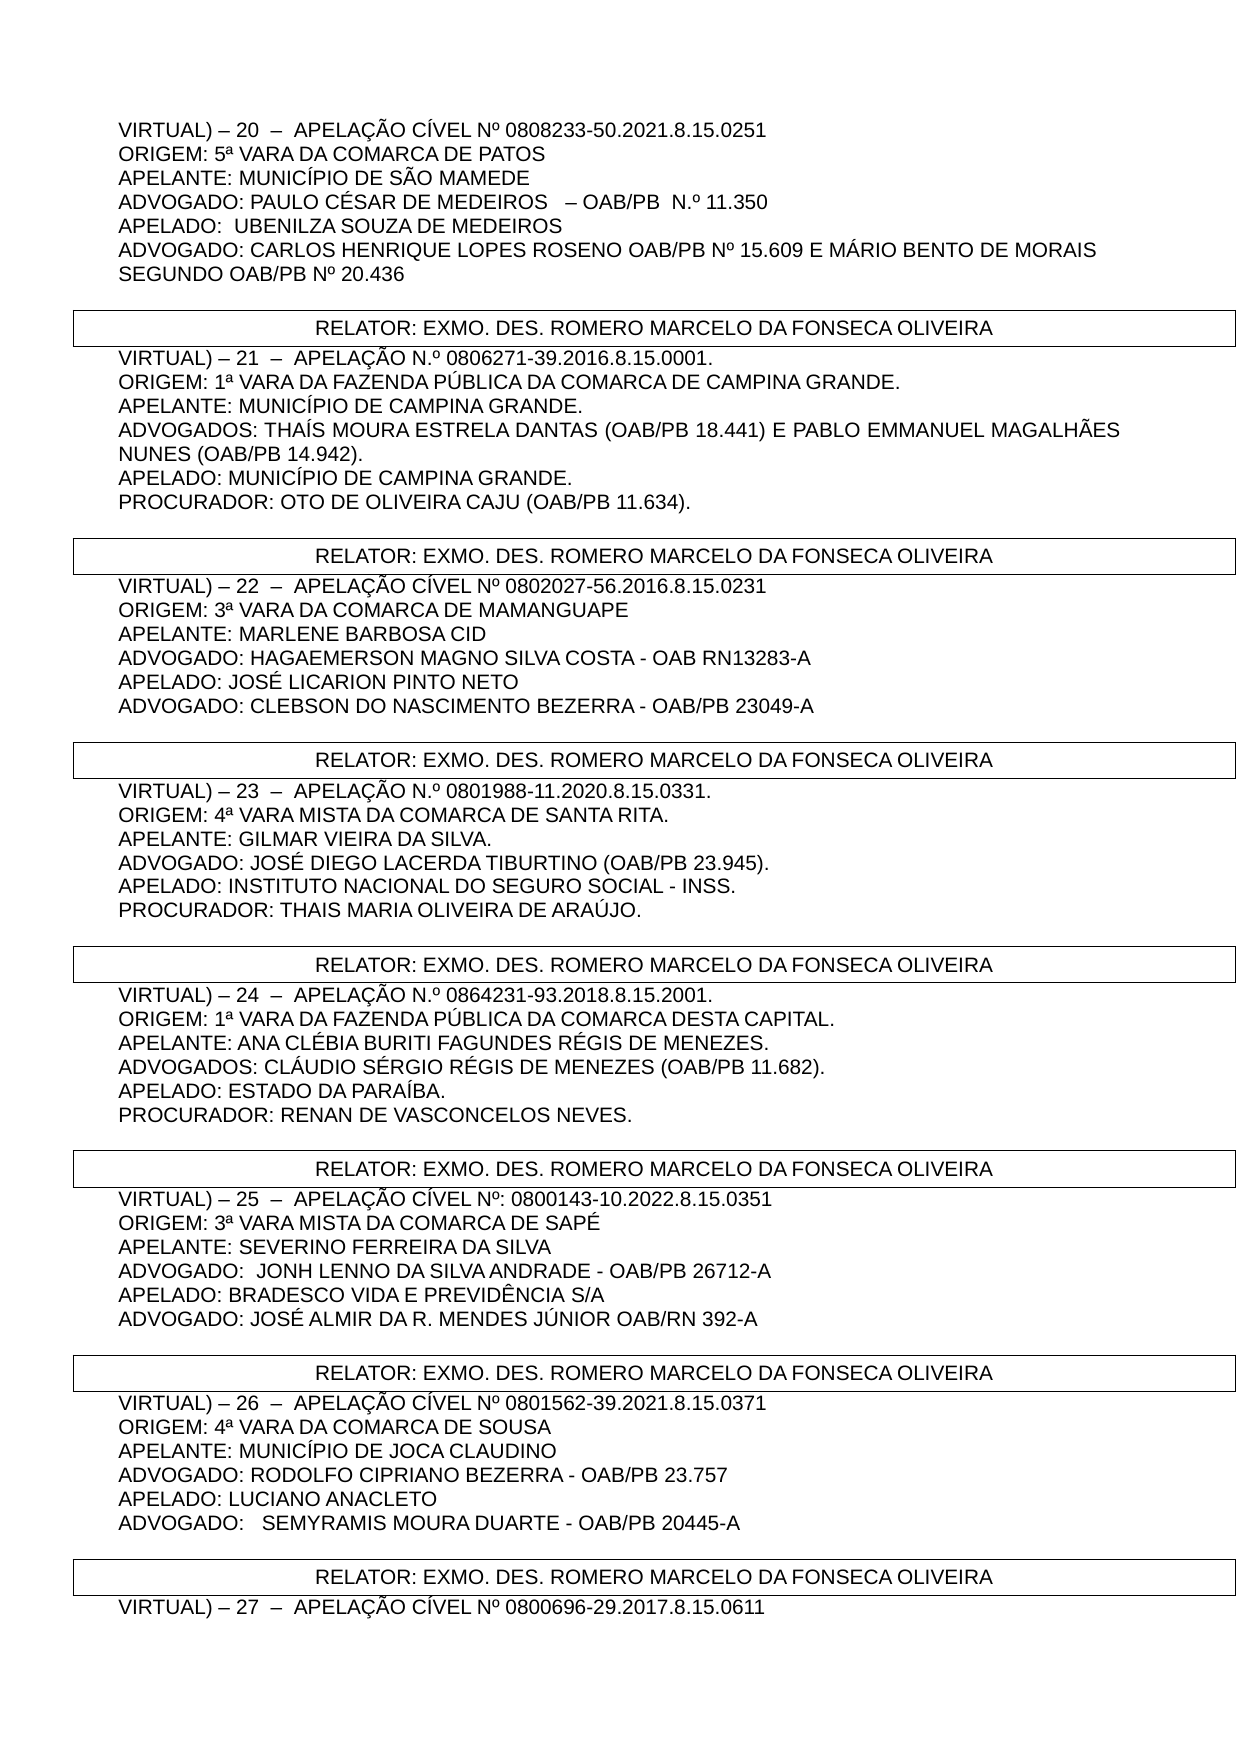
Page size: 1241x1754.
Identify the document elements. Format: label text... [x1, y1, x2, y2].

text VIRTUAL) – 22 – APELAÇÃO CÍVEL Nº 0802027-56.2016.8.15.0231 [118, 575, 1122, 598]
text PROCURADOR: OTO DE OLIVEIRA CAJU (OAB/PB 11.634). [118, 490, 1122, 514]
text VIRTUAL) – 20 – APELAÇÃO CÍVEL Nº 0808233-50.2021.8.15.0251 [118, 118, 1122, 142]
table_header RELATOR: EXMO. DES. ROMERO MARCELO DA FONSECA OLIVEIRA [74, 743, 1235, 778]
text ORIGEM: 3ª VARA DA COMARCA DE MAMANGUAPE [118, 598, 1122, 622]
text ADVOGADOS: CLÁUDIO SÉRGIO RÉGIS DE MENEZES (OAB/PB 11.682). [118, 1054, 1122, 1078]
text ADVOGADO: PAULO CÉSAR DE MEDEIROS – OAB/PB N.º 11.350 [118, 190, 1122, 214]
text VIRTUAL) – 27 – APELAÇÃO CÍVEL Nº 0800696-29.2017.8.15.0611 [118, 1596, 1122, 1619]
text APELANTE: GILMAR VIEIRA DA SILVA. [118, 826, 1122, 850]
text ADVOGADO: JOSÉ ALMIR DA R. MENDES JÚNIOR OAB/RN 392-A [118, 1307, 1122, 1331]
text APELANTE: MUNICÍPIO DE SÃO MAMEDE [118, 166, 1122, 190]
text VIRTUAL) – 26 – APELAÇÃO CÍVEL Nº 0801562-39.2021.8.15.0371 [118, 1392, 1122, 1415]
text VIRTUAL) – 23 – APELAÇÃO N.º 0801988-11.2020.8.15.0331. [118, 779, 1122, 802]
text VIRTUAL) – 25 – APELAÇÃO CÍVEL Nº: 0800143-10.2022.8.15.0351 ORIGEM: 3ª VARA MISTA DA COMARCA DE SAPÉ [118, 1188, 1122, 1235]
text ADVOGADO: CARLOS HENRIQUE LOPES ROSENO OAB/PB Nº 15.609 E MÁRIO BENTO DE MORAIS SEGUNDO OAB/PB Nº 20.436 [118, 238, 1122, 286]
text APELANTE: SEVERINO FERREIRA DA SILVA [118, 1235, 1122, 1259]
text APELADO: LUCIANO ANACLETO [118, 1487, 1122, 1511]
text PROCURADOR: RENAN DE VASCONCELOS NEVES. [118, 1102, 1122, 1126]
text APELADO: MUNICÍPIO DE CAMPINA GRANDE. [118, 466, 1122, 490]
text ADVOGADO: JOSÉ DIEGO LACERDA TIBURTINO (OAB/PB 23.945). [118, 850, 1122, 874]
text APELANTE: MARLENE BARBOSA CID [118, 622, 1122, 646]
text APELANTE: MUNICÍPIO DE JOCA CLAUDINO [118, 1439, 1122, 1463]
text APELANTE: MUNICÍPIO DE CAMPINA GRANDE. [118, 394, 1122, 418]
text APELADO: UBENILZA SOUZA DE MEDEIROS [118, 214, 1122, 238]
text ORIGEM: 4ª VARA MISTA DA COMARCA DE SANTA RITA. [118, 802, 1122, 826]
text VIRTUAL) – 21 – APELAÇÃO N.º 0806271-39.2016.8.15.0001. [118, 347, 1122, 370]
text ADVOGADO: CLEBSON DO NASCIMENTO BEZERRA - OAB/PB 23049-A [118, 694, 1122, 718]
text ADVOGADOS: THAÍS MOURA ESTRELA DANTAS (OAB/PB 18.441) E PABLO EMMANUEL MAGALHÃES NUNES (OAB/PB 14.942). [118, 418, 1122, 466]
table_header RELATOR: EXMO. DES. ROMERO MARCELO DA FONSECA OLIVEIRA [74, 1356, 1235, 1391]
table_header RELATOR: EXMO. DES. ROMERO MARCELO DA FONSECA OLIVEIRA [74, 947, 1235, 982]
text ORIGEM: 1ª VARA DA FAZENDA PÚBLICA DA COMARCA DE CAMPINA GRANDE. [118, 370, 1122, 394]
table_header RELATOR: EXMO. DES. ROMERO MARCELO DA FONSECA OLIVEIRA [74, 1151, 1235, 1186]
text ADVOGADO: SEMYRAMIS MOURA DUARTE - OAB/PB 20445-A [118, 1511, 1122, 1535]
text ORIGEM: 1ª VARA DA FAZENDA PÚBLICA DA COMARCA DESTA CAPITAL. [118, 1007, 1122, 1031]
table_header RELATOR: EXMO. DES. ROMERO MARCELO DA FONSECA OLIVEIRA [74, 539, 1235, 574]
text APELADO: INSTITUTO NACIONAL DO SEGURO SOCIAL - INSS. [118, 874, 1122, 898]
text ORIGEM: 5ª VARA DA COMARCA DE PATOS [118, 142, 1122, 166]
text APELANTE: ANA CLÉBIA BURITI FAGUNDES RÉGIS DE MENEZES. [118, 1031, 1122, 1054]
text ADVOGADO: HAGAEMERSON MAGNO SILVA COSTA - OAB RN13283-A [118, 646, 1122, 670]
text APELADO: JOSÉ LICARION PINTO NETO [118, 670, 1122, 694]
text PROCURADOR: THAIS MARIA OLIVEIRA DE ARAÚJO. [118, 898, 1122, 922]
table_header RELATOR: EXMO. DES. ROMERO MARCELO DA FONSECA OLIVEIRA [74, 311, 1235, 346]
text ADVOGADO: RODOLFO CIPRIANO BEZERRA - OAB/PB 23.757 [118, 1463, 1122, 1487]
text ADVOGADO: JONH LENNO DA SILVA ANDRADE - OAB/PB 26712-A [118, 1259, 1122, 1283]
text VIRTUAL) – 24 – APELAÇÃO N.º 0864231-93.2018.8.15.2001. [118, 983, 1122, 1007]
text ORIGEM: 4ª VARA DA COMARCA DE SOUSA [118, 1415, 1122, 1439]
text APELADO: BRADESCO VIDA E PREVIDÊNCIA S/A [118, 1283, 1122, 1307]
text APELADO: ESTADO DA PARAÍBA. [118, 1078, 1122, 1102]
table_header RELATOR: EXMO. DES. ROMERO MARCELO DA FONSECA OLIVEIRA [74, 1560, 1235, 1595]
